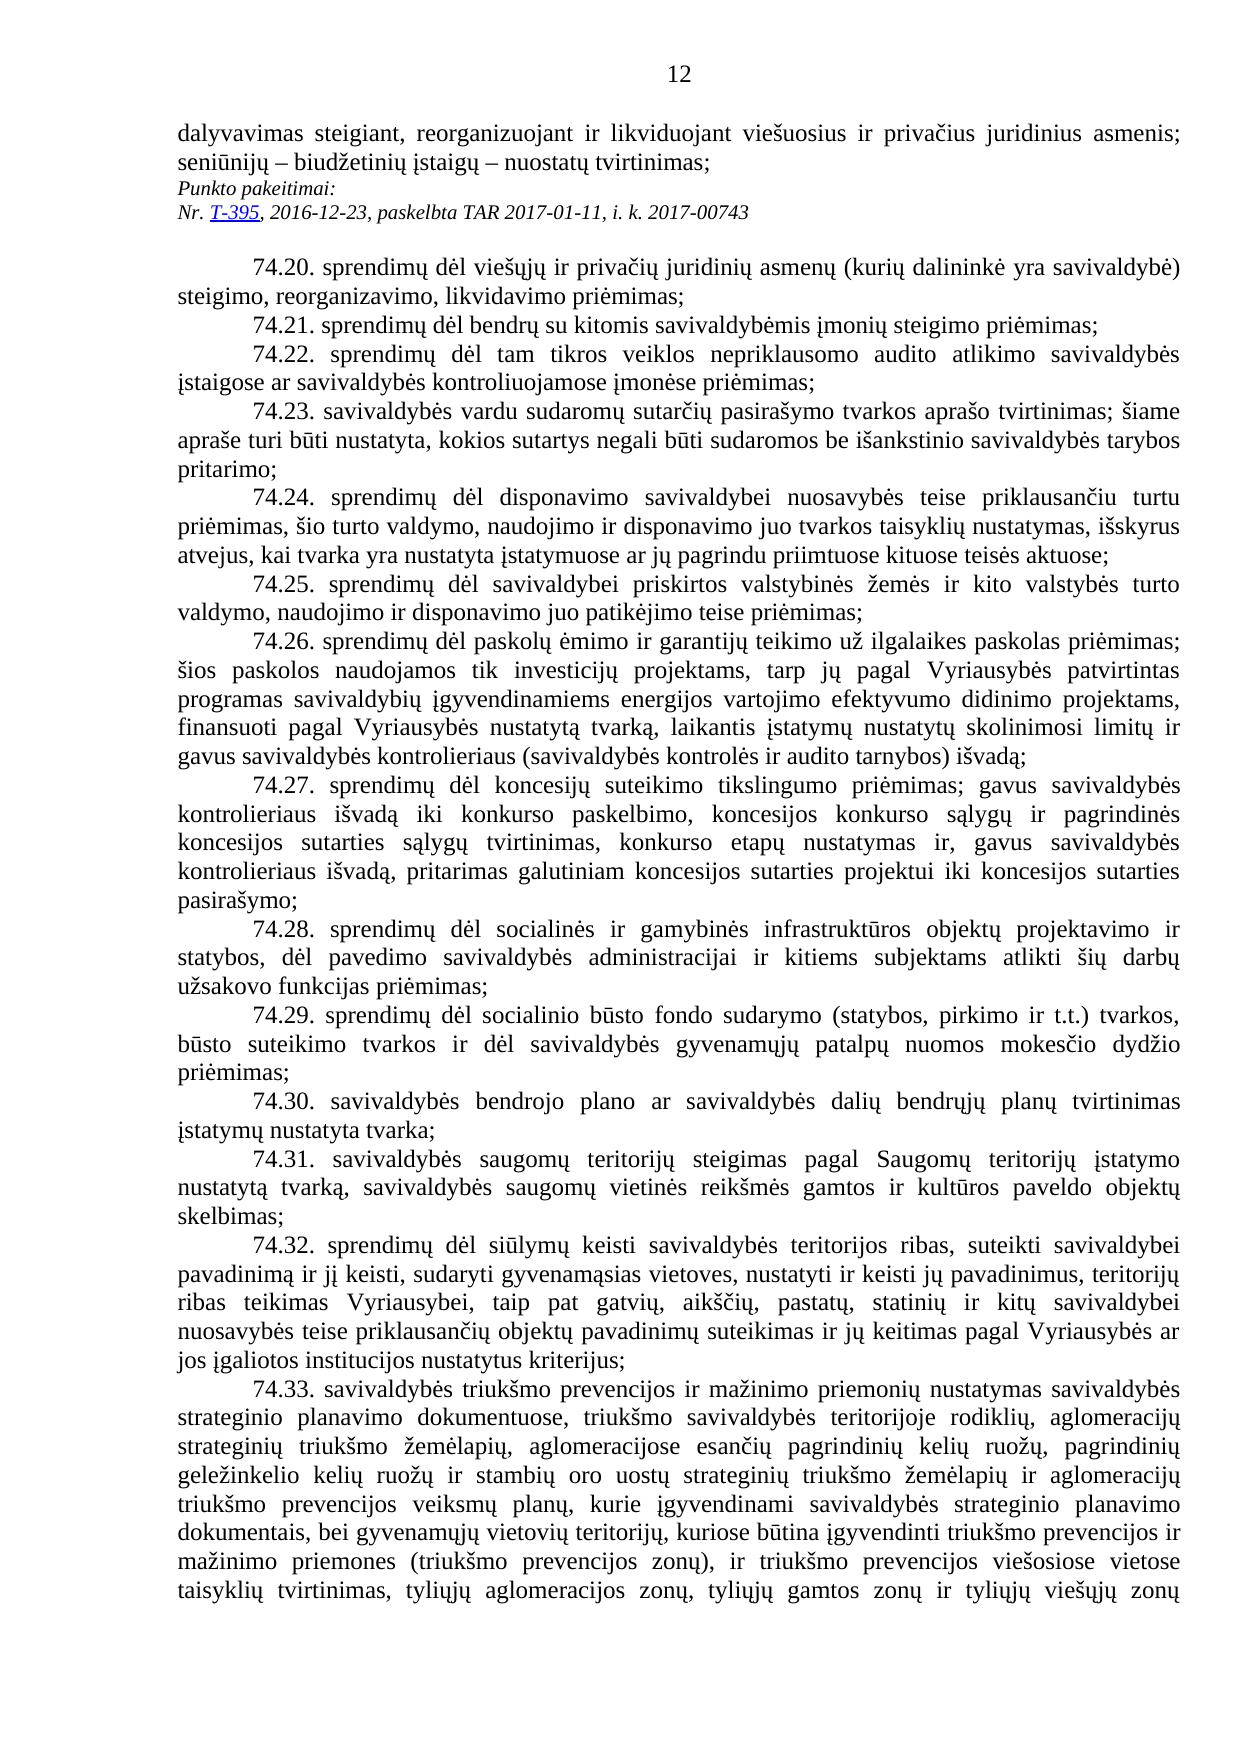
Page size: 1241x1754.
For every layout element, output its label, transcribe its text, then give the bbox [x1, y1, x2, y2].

text Nr. T-395, 2016-12-23, paskelbta TAR 2017-01-11, i. k. 2017-00743 [177, 200, 1181, 224]
text 74.21. sprendimų dėl bendrų su kitomis savivaldybėmis įmonių steigimo priėmimas; [177, 310, 1181, 339]
text 74.26. sprendimų dėl paskolų ėmimo ir garantijų teikimo už ilgalaikes paskolas priėmimas; šios paskolos naudojamos tik investicijų projektams, tarp jų pagal Vyriausybės patvirtintas programas savivaldybių įgyvendinamiems energijos vartojimo efektyvumo didinimo projektams, finansuoti pagal Vyriausybės nustatytą tvarką, laikantis įstatymų nustatytų skolinimosi limitų ir gavus savivaldybės kontrolieriaus (savivaldybės kontrolės ir audito tarnybos) išvadą; [177, 626, 1181, 770]
text 74.32. sprendimų dėl siūlymų keisti savivaldybės teritorijos ribas, suteikti savivaldybei pavadinimą ir jį keisti, sudaryti gyvenamąsias vietoves, nustatyti ir keisti jų pavadinimus, teritorijų ribas teikimas Vyriausybei, taip pat gatvių, aikščių, pastatų, statinių ir kitų savivaldybei nuosavybės teise priklausančių objektų pavadinimų suteikimas ir jų keitimas pagal Vyriausybės ar jos įgaliotos institucijos nustatytus kriterijus; [177, 1230, 1181, 1374]
text Punkto pakeitimai: [177, 176, 1181, 200]
text 74.25. sprendimų dėl savivaldybei priskirtos valstybinės žemės ir kito valstybės turto valdymo, naudojimo ir disponavimo juo patikėjimo teise priėmimas; [177, 569, 1181, 626]
text 74.28. sprendimų dėl socialinės ir gamybinės infrastruktūros objektų projektavimo ir statybos, dėl pavedimo savivaldybės administracijai ir kitiems subjektams atlikti šių darbų užsakovo funkcijas priėmimas; [177, 914, 1181, 1000]
text 74.30. savivaldybės bendrojo plano ar savivaldybės dalių bendrųjų planų tvirtinimas įstatymų nustatyta tvarka; [177, 1086, 1181, 1144]
text dalyvavimas steigiant, reorganizuojant ir likviduojant viešuosius ir privačius juridinius asmenis; seniūnijų – biudžetinių įstaigų – nuostatų tvirtinimas; [177, 118, 1181, 176]
text 74.24. sprendimų dėl disponavimo savivaldybei nuosavybės teise priklausančiu turtu priėmimas, šio turto valdymo, naudojimo ir disponavimo juo tvarkos taisyklių nustatymas, išskyrus atvejus, kai tvarka yra nustatyta įstatymuose ar jų pagrindu priimtuose kituose teisės aktuose; [177, 482, 1181, 569]
text 74.31. savivaldybės saugomų teritorijų steigimas pagal Saugomų teritorijų įstatymo nustatytą tvarką, savivaldybės saugomų vietinės reikšmės gamtos ir kultūros paveldo objektų skelbimas; [177, 1144, 1181, 1230]
text 74.20. sprendimų dėl viešųjų ir privačių juridinių asmenų (kurių dalininkė yra savivaldybė) steigimo, reorganizavimo, likvidavimo priėmimas; [177, 252, 1181, 310]
text 74.33. savivaldybės triukšmo prevencijos ir mažinimo priemonių nustatymas savivaldybės strateginio planavimo dokumentuose, triukšmo savivaldybės teritorijoje rodiklių, aglomeracijų strateginių triukšmo žemėlapių, aglomeracijose esančių pagrindinių kelių ruožų, pagrindinių geležinkelio kelių ruožų ir stambių oro uostų strateginių triukšmo žemėlapių ir aglomeracijų triukšmo prevencijos veiksmų planų, kurie įgyvendinami savivaldybės strateginio planavimo dokumentais, bei gyvenamųjų vietovių teritorijų, kuriose būtina įgyvendinti triukšmo prevencijos ir mažinimo priemones (triukšmo prevencijos zonų), ir triukšmo prevencijos viešosiose vietose taisyklių tvirtinimas, tyliųjų aglomeracijos zonų, tyliųjų gamtos zonų ir tyliųjų viešųjų zonų [177, 1374, 1181, 1604]
text 74.27. sprendimų dėl koncesijų suteikimo tikslingumo priėmimas; gavus savivaldybės kontrolieriaus išvadą iki konkurso paskelbimo, koncesijos konkurso sąlygų ir pagrindinės koncesijos sutarties sąlygų tvirtinimas, konkurso etapų nustatymas ir, gavus savivaldybės kontrolieriaus išvadą, pritarimas galutiniam koncesijos sutarties projektui iki koncesijos sutarties pasirašymo; [177, 770, 1181, 914]
text 74.22. sprendimų dėl tam tikros veiklos nepriklausomo audito atlikimo savivaldybės įstaigose ar savivaldybės kontroliuojamose įmonėse priėmimas; [177, 339, 1181, 396]
text 74.29. sprendimų dėl socialinio būsto fondo sudarymo (statybos, pirkimo ir t.t.) tvarkos, būsto suteikimo tvarkos ir dėl savivaldybės gyvenamųjų patalpų nuomos mokesčio dydžio priėmimas; [177, 1000, 1181, 1086]
text 74.23. savivaldybės vardu sudaromų sutarčių pasirašymo tvarkos aprašo tvirtinimas; šiame apraše turi būti nustatyta, kokios sutartys negali būti sudaromos be išankstinio savivaldybės tarybos pritarimo; [177, 396, 1181, 482]
